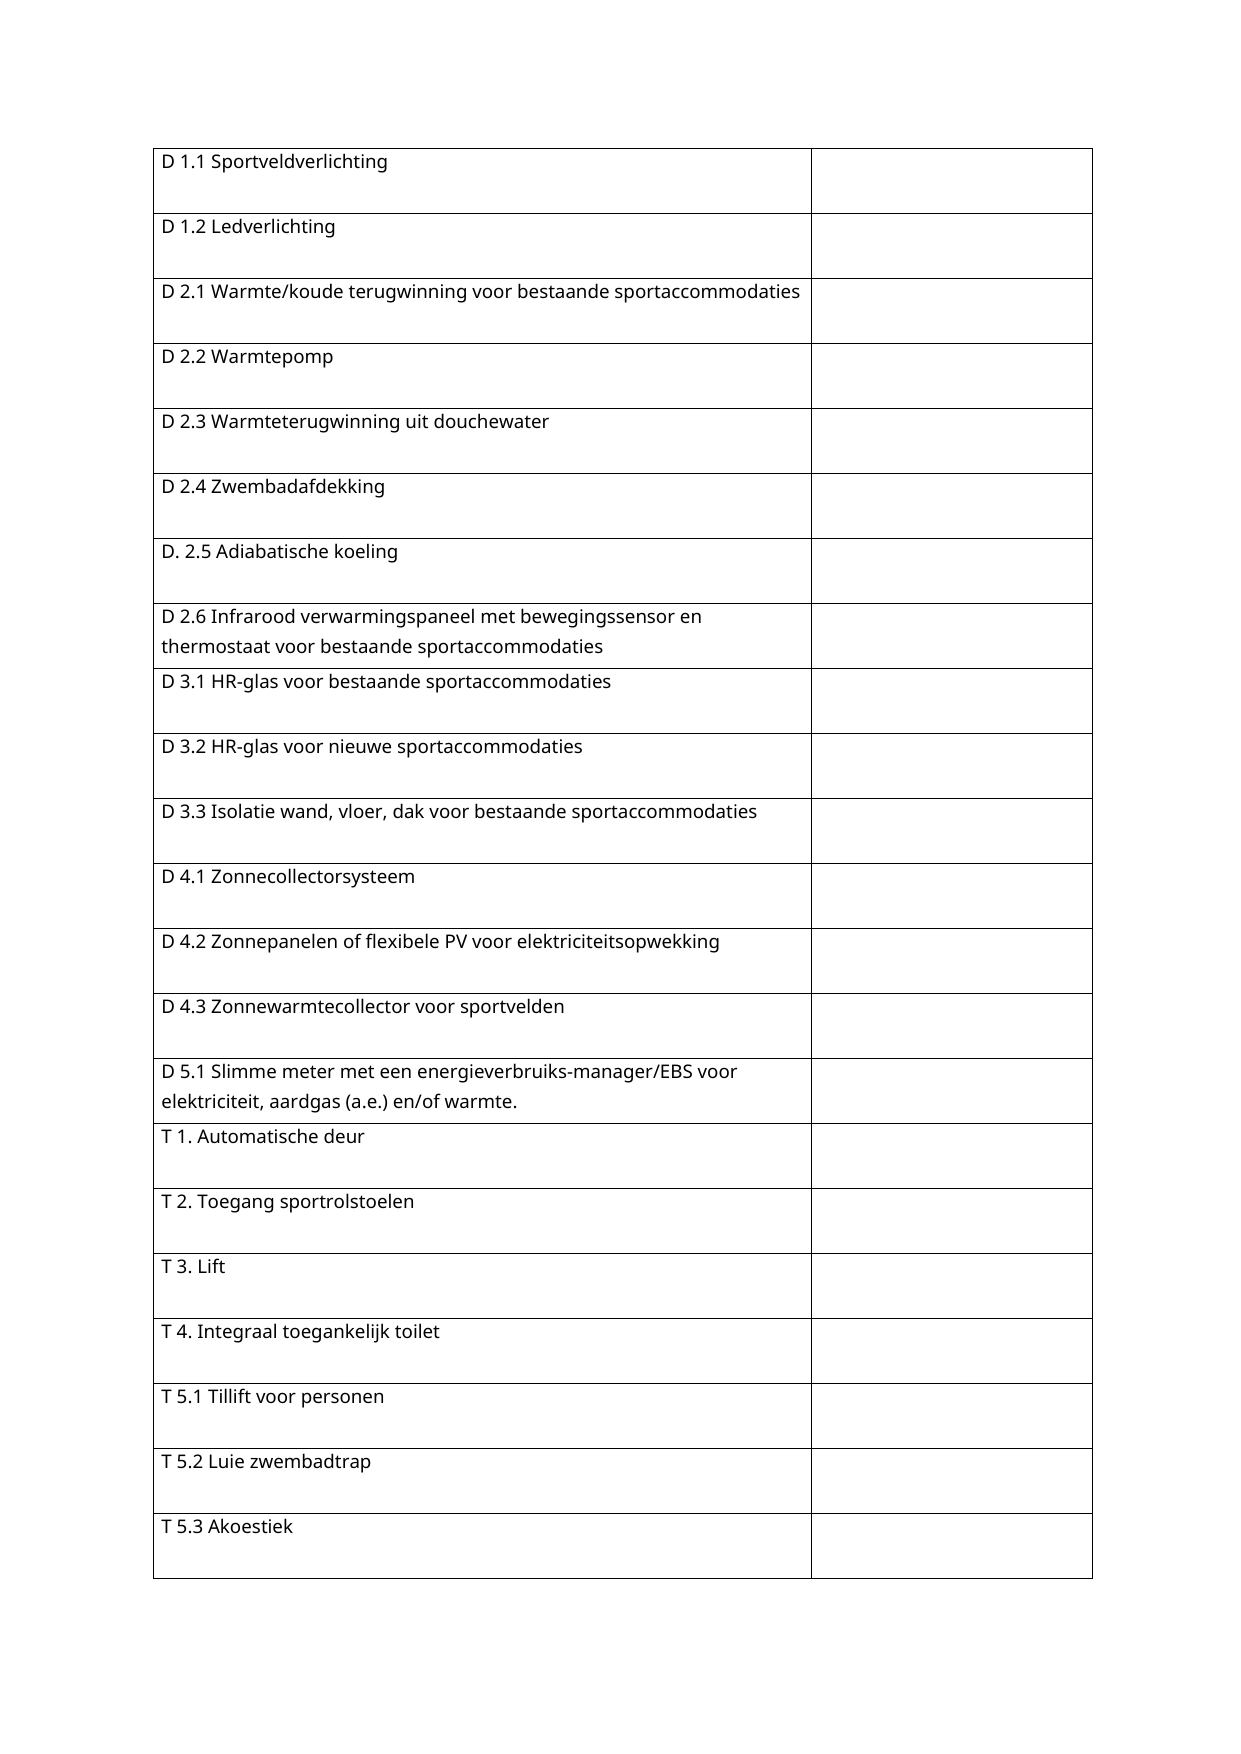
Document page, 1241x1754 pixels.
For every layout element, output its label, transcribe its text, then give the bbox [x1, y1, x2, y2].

table_cell [812, 539, 1092, 603]
table_cell T 1. Automatische deur [154, 1124, 811, 1188]
table_cell [812, 799, 1092, 863]
table_cell [812, 734, 1092, 798]
table_cell D 2.3 Warmteterugwinning uit douchewater [154, 409, 811, 473]
table_cell D 5.1 Slimme meter met een energieverbruiks-manager/EBS voor elektriciteit, aardgas (a.e.) en/of warmte. [154, 1059, 811, 1123]
table_cell [812, 1514, 1092, 1578]
table_cell D 4.2 Zonnepanelen of flexibele PV voor elektriciteitsopwekking [154, 929, 811, 993]
table_cell T 2. Toegang sportrolstoelen [154, 1189, 811, 1253]
table_cell [812, 1449, 1092, 1513]
table_cell [812, 864, 1092, 928]
table_cell [812, 929, 1092, 993]
table_cell [812, 474, 1092, 538]
table_cell [812, 604, 1092, 668]
table_cell [812, 279, 1092, 343]
table_cell T 5.3 Akoestiek [154, 1514, 811, 1578]
table_cell [812, 1189, 1092, 1253]
table_cell [812, 1384, 1092, 1448]
table_cell [812, 1059, 1092, 1123]
table_cell D. 2.5 Adiabatische koeling [154, 539, 811, 603]
table_cell [812, 409, 1092, 473]
table_cell D 2.1 Warmte/koude terugwinning voor bestaande sportaccommodaties [154, 279, 811, 343]
table_cell [812, 1319, 1092, 1383]
table_cell D 2.2 Warmtepomp [154, 344, 811, 408]
table_cell D 2.6 Infrarood verwarmingspaneel met bewegingssensor en thermostaat voor bestaande sportaccommodaties [154, 604, 811, 668]
table_cell [812, 1254, 1092, 1318]
table_cell D 3.1 HR-glas voor bestaande sportaccommodaties [154, 669, 811, 733]
table_cell [812, 214, 1092, 278]
table_cell D 3.2 HR-glas voor nieuwe sportaccommodaties [154, 734, 811, 798]
table_cell D 4.3 Zonnewarmtecollector voor sportvelden [154, 994, 811, 1058]
table_cell T 3. Lift [154, 1254, 811, 1318]
table_cell [812, 669, 1092, 733]
table_cell [812, 149, 1092, 213]
table_cell T 4. Integraal toegankelijk toilet [154, 1319, 811, 1383]
table_cell D 4.1 Zonnecollectorsysteem [154, 864, 811, 928]
table_cell [812, 344, 1092, 408]
table_cell D 2.4 Zwembadafdekking [154, 474, 811, 538]
table_cell T 5.1 Tillift voor personen [154, 1384, 811, 1448]
table_cell [812, 1124, 1092, 1188]
table_cell [812, 994, 1092, 1058]
table_cell D 1.1 Sportveldverlichting [154, 149, 811, 213]
table_cell T 5.2 Luie zwembadtrap [154, 1449, 811, 1513]
table_cell D 1.2 Ledverlichting [154, 214, 811, 278]
table_cell D 3.3 Isolatie wand, vloer, dak voor bestaande sportaccommodaties [154, 799, 811, 863]
